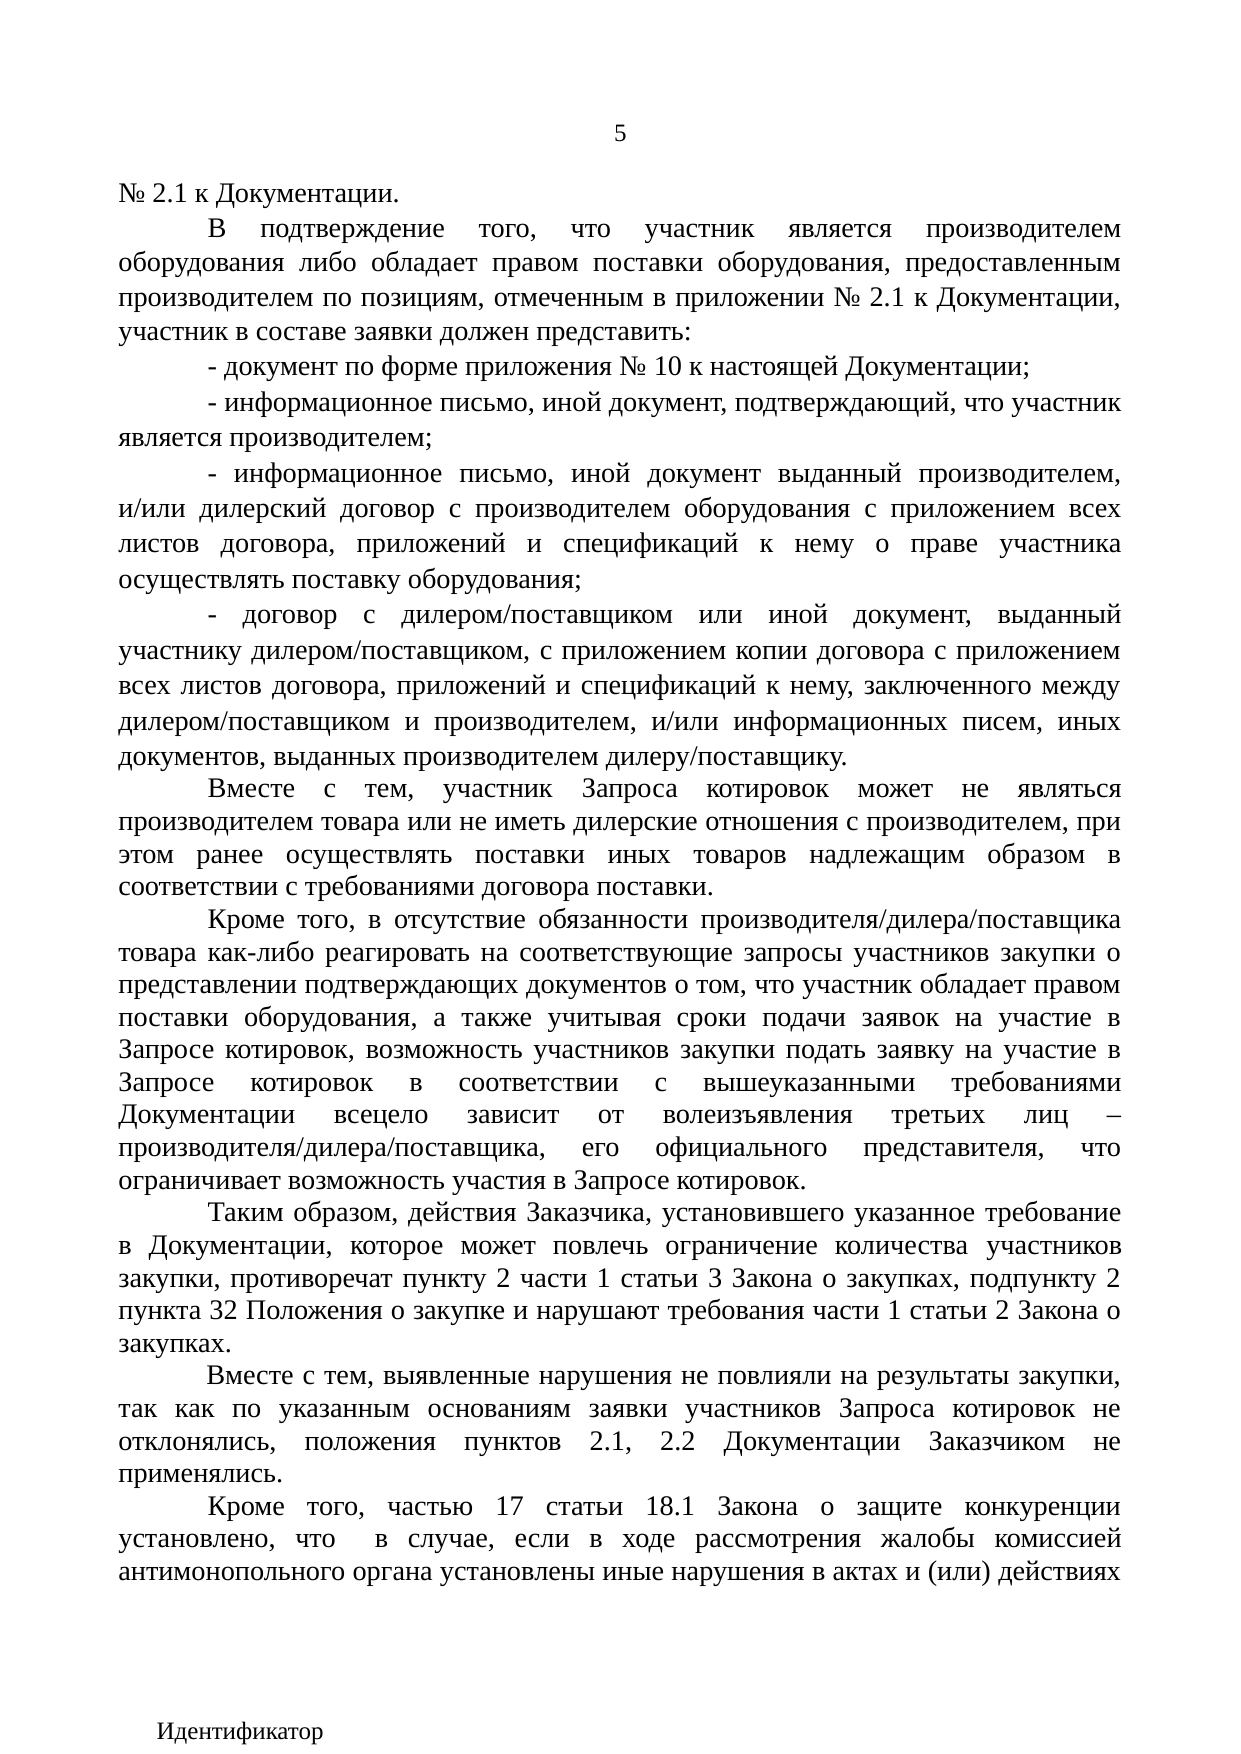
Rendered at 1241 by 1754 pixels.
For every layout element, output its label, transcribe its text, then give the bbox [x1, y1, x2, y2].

text В подтверждение того, что участник является производителем оборудования либо обладает правом поставки оборудования, предоставленным производителем по позициям, отмеченным в приложении № 2.1 к Документации, участник в составе заявки должен представить: [118, 209, 1122, 346]
text № 2.1 к Документации. [118, 176, 1122, 209]
text Кроме того, частью 17 статьи 18.1 Закона о защите конкуренции установлено, что в случае, если в ходе рассмотрения жалобы комиссией антимонопольного органа установлены иные нарушения в актах и (или) действиях [118, 1489, 1122, 1587]
text Кроме того, в отсутствие обязанности производителя/дилера/поставщика товара как-либо реагировать на соответствующие запросы участников закупки о представлении подтверждающих документов о том, что участник обладает правом поставки оборудования, а также учитывая сроки подачи заявок на участие в Запросе котировок, возможность участников закупки подать заявку на участие в Запросе котировок в соответствии с вышеуказанными требованиями Документации всецело зависит от волеизъявления третьих лиц – производителя/дилера/поставщика, его официального представителя, что ограничивает возможность участия в Запросе котировок. [118, 902, 1122, 1195]
text - информационное письмо, иной документ, подтверждающий, что участник является производителем; [118, 382, 1122, 453]
text Вместе с тем, участник Запроса котировок может не являться производителем товара или не иметь дилерские отношения с производителем, при этом ранее осуществлять поставки иных товаров надлежащим образом в соответствии с требованиями договора поставки. [118, 771, 1122, 902]
text Вместе с тем, выявленные нарушения не повлияли на результаты закупки, так как по указанным основаниям заявки участников Запроса котировок не отклонялись, положения пунктов 2.1, 2.2 Документации Заказчиком не применялись. [118, 1358, 1122, 1489]
text - документ по форме приложения № 10 к настоящей Документации; [118, 346, 1122, 382]
text - информационное письмо, иной документ выданный производителем, и/или дилерский договор с производителем оборудования с приложением всех листов договора, приложений и спецификаций к нему о праве участника осуществлять поставку оборудования; [118, 453, 1122, 594]
text Таким образом, действия Заказчика, установившего указанное требование в Документации, которое может повлечь ограничение количества участников закупки, противоречат пункту 2 части 1 статьи 3 Закона о закупках, подпункту 2 пункта 32 Положения о закупке и нарушают требования части 1 статьи 2 Закона о закупках. [118, 1195, 1122, 1358]
text - договор с дилером/поставщиком или иной документ, выданный участнику дилером/поставщиком, с приложением копии договора с приложением всех листов договора, приложений и спецификаций к нему, заключенного между дилером/поставщиком и производителем, и/или информационных писем, иных документов, выданных производителем дилеру/поставщику. [118, 594, 1122, 771]
